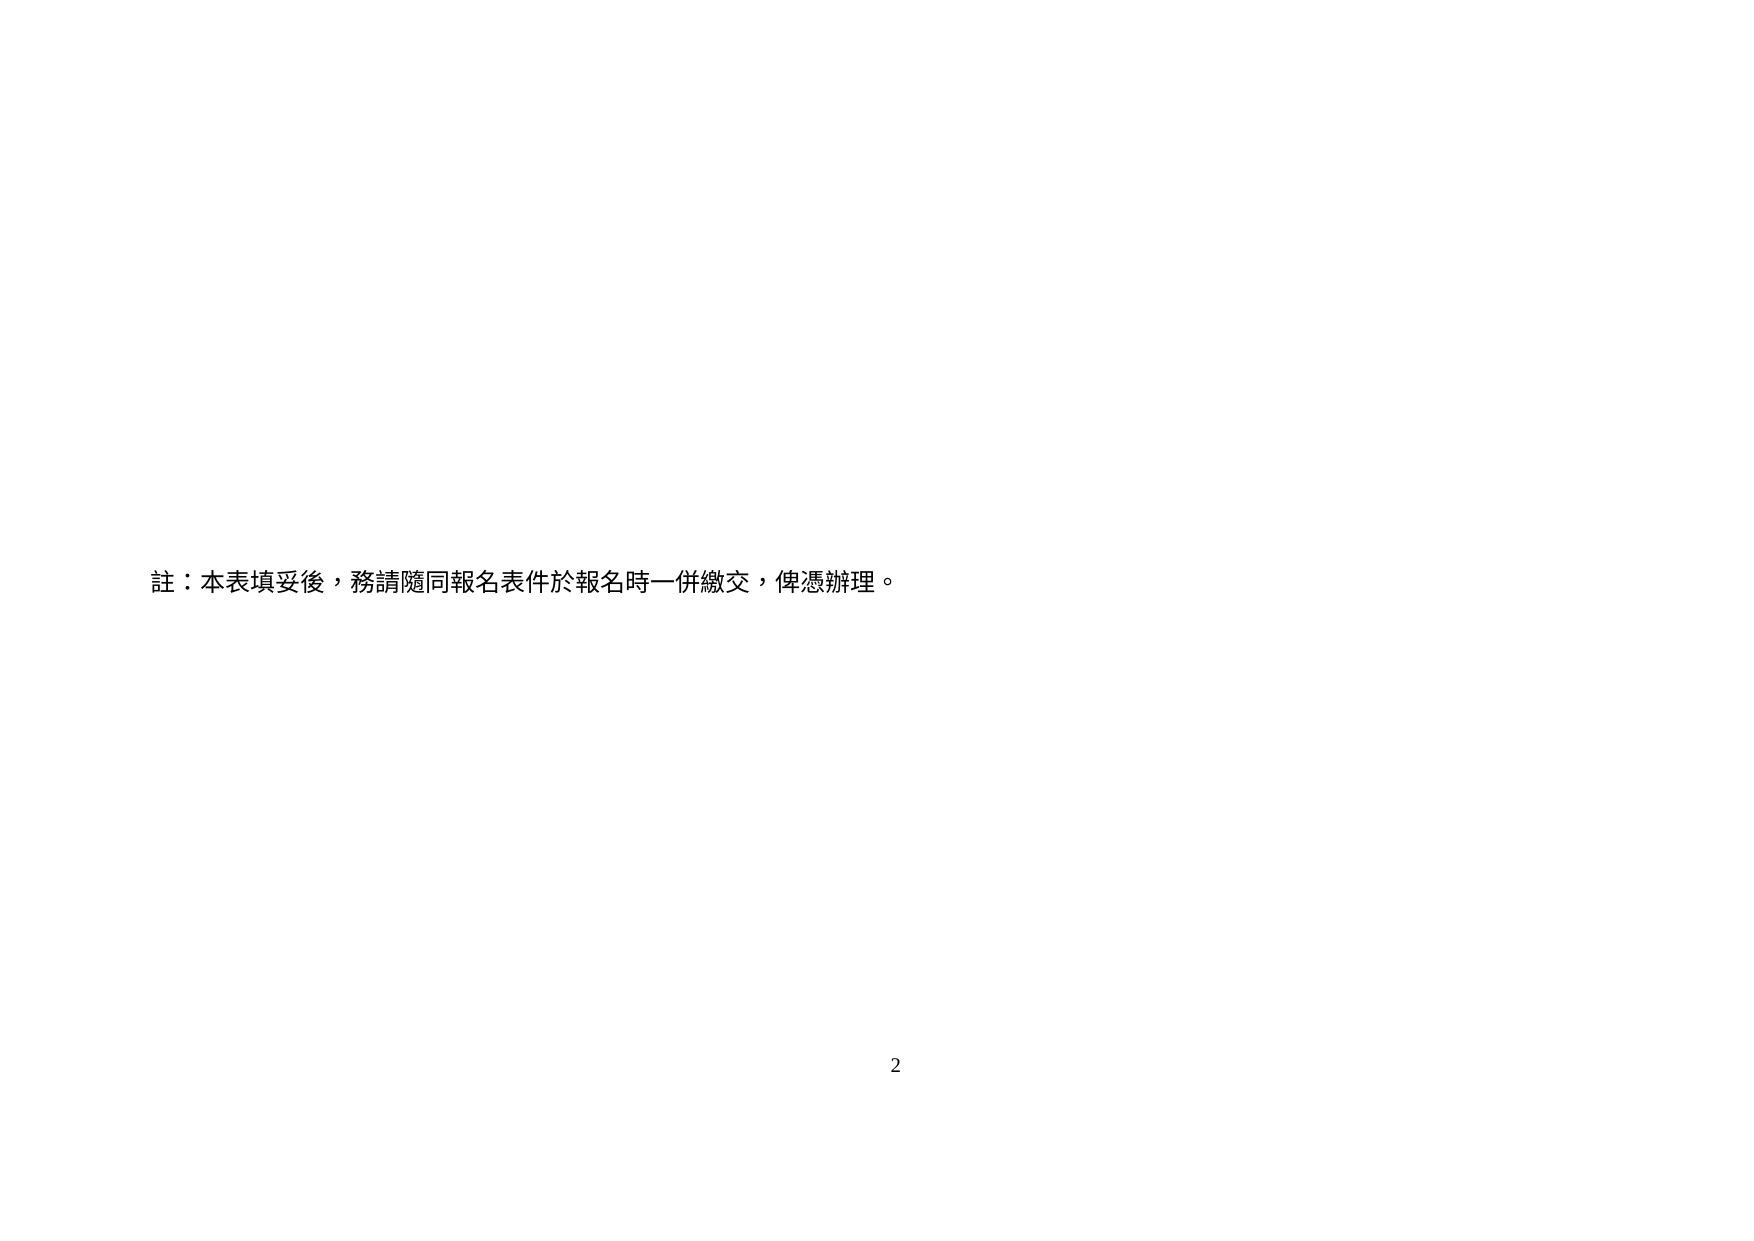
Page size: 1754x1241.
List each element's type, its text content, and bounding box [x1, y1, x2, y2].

text 註：本表填妥後，務請隨同報名表件於報名時一併繳交，俾憑辦理。 [150, 539, 1642, 602]
